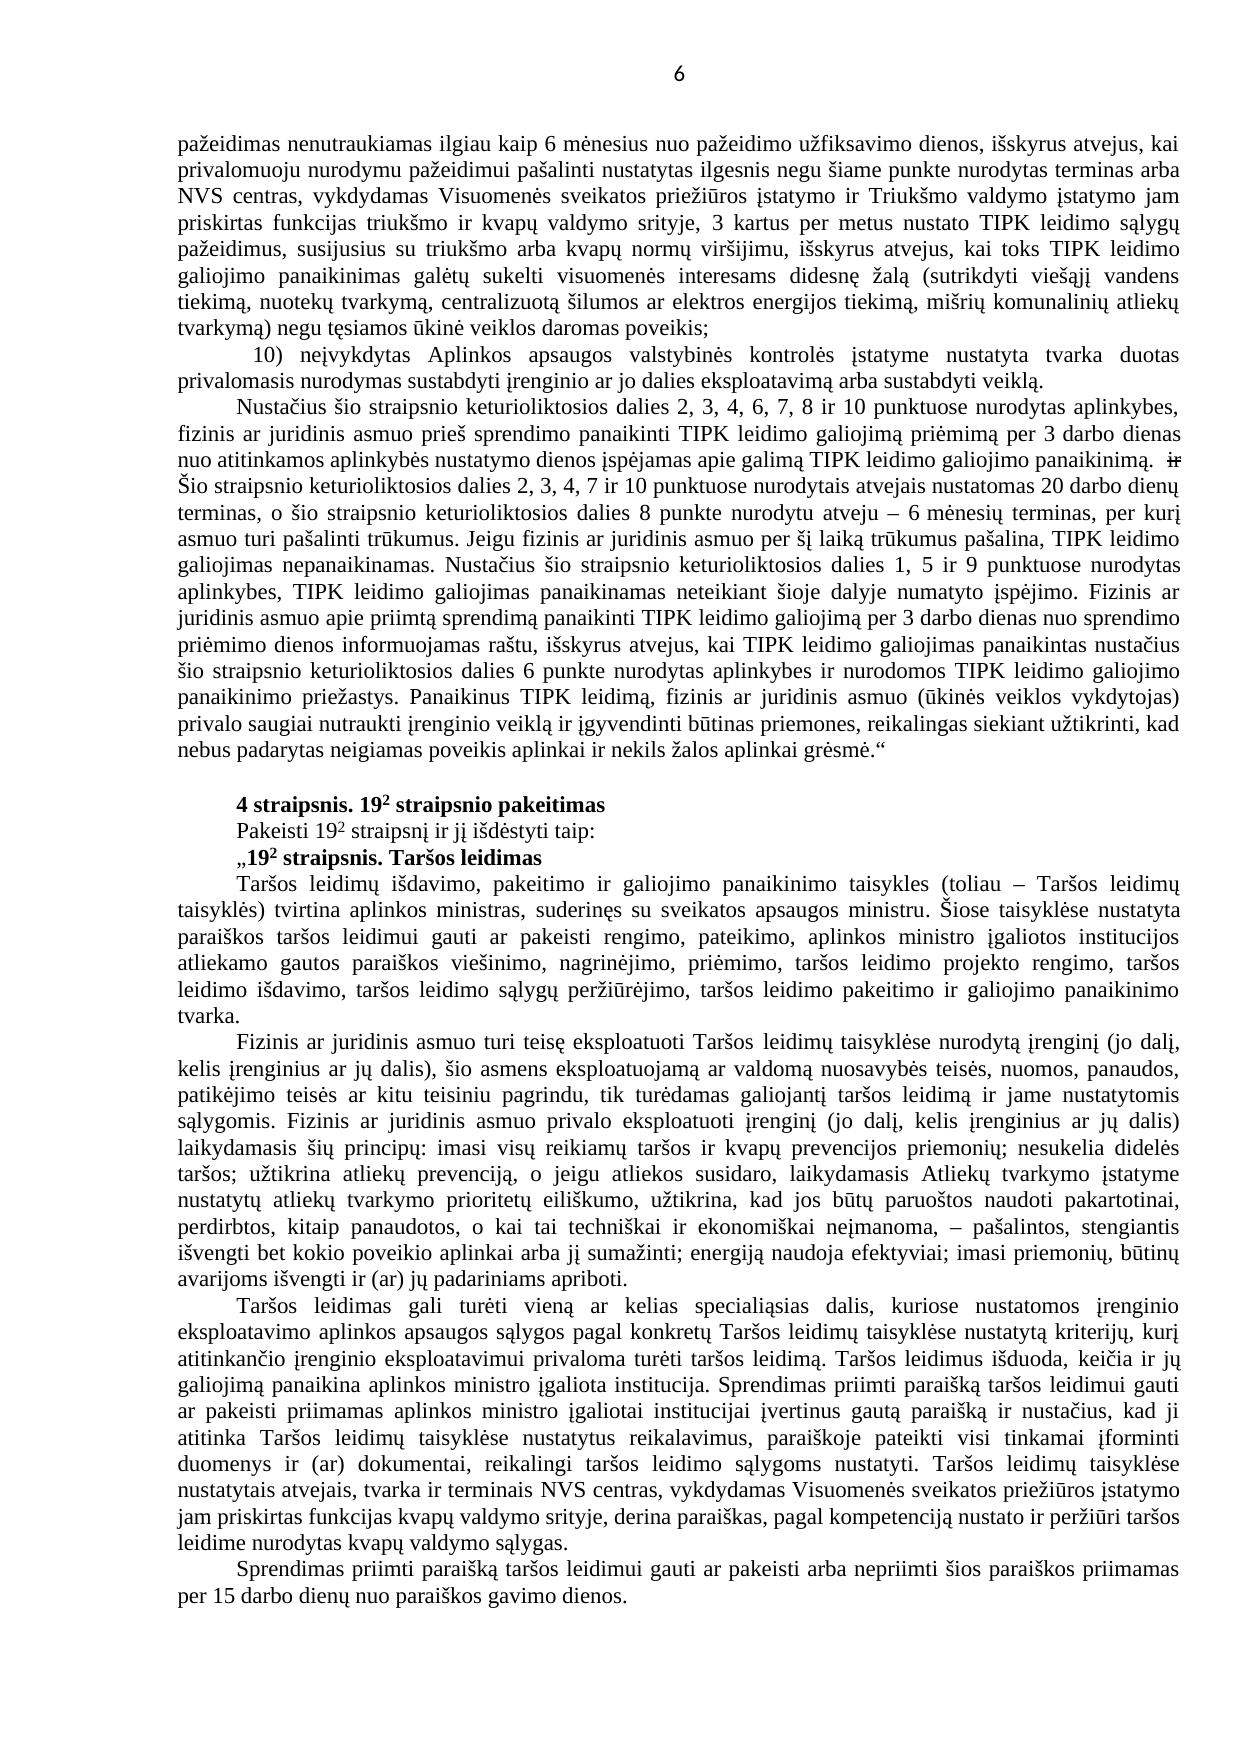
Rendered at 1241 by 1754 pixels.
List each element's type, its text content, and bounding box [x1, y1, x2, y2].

text „192 straipsnis. Taršos leidimas [177, 844, 1181, 870]
text Pakeisti 192 straipsnį ir jį išdėstyti taip: [177, 817, 1181, 844]
text Sprendimas priimti paraišką taršos leidimui gauti ar pakeisti arba nepriimti šios paraiškos priimamas per 15 darbo dienų nuo paraiškos gavimo dienos. [177, 1555, 1181, 1608]
text 10) neįvykdytas Aplinkos apsaugos valstybinės kontrolės įstatyme nustatyta tvarka duotas privalomasis nurodymas sustabdyti įrenginio ar jo dalies eksploatavimą arba sustabdyti veiklą. [177, 341, 1181, 393]
text Nustačius šio straipsnio keturioliktosios dalies 2, 3, 4, 6, 7, 8 ir 10 punktuose nurodytas aplinkybes, fizinis ar juridinis asmuo prieš sprendimo panaikinti TIPK leidimo galiojimą priėmimą per 3 darbo dienas nuo atitinkamos aplinkybės nustatymo dienos įspėjamas apie galimą TIPK leidimo galiojimo panaikinimą. ir Šio straipsnio keturioliktosios dalies 2, 3, 4, 7 ir 10 punktuose nurodytais atvejais nustatomas 20 darbo dienų terminas, o šio straipsnio keturioliktosios dalies 8 punkte nurodytu atveju – 6 mėnesių terminas, per kurį asmuo turi pašalinti trūkumus. Jeigu fizinis ar juridinis asmuo per šį laiką trūkumus pašalina, TIPK leidimo galiojimas nepanaikinamas. Nustačius šio straipsnio keturioliktosios dalies 1, 5 ir 9 punktuose nurodytas aplinkybes, TIPK leidimo galiojimas panaikinamas neteikiant šioje dalyje numatyto įspėjimo. Fizinis ar juridinis asmuo apie priimtą sprendimą panaikinti TIPK leidimo galiojimą per 3 darbo dienas nuo sprendimo priėmimo dienos informuojamas raštu, išskyrus atvejus, kai TIPK leidimo galiojimas panaikintas nustačius šio straipsnio keturioliktosios dalies 6 punkte nurodytas aplinkybes ir nurodomos TIPK leidimo galiojimo panaikinimo priežastys. Panaikinus TIPK leidimą, fizinis ar juridinis asmuo (ūkinės veiklos vykdytojas) privalo saugiai nutraukti įrenginio veiklą ir įgyvendinti būtinas priemones, reikalingas siekiant užtikrinti, kad nebus padarytas neigiamas poveikis aplinkai ir nekils žalos aplinkai grėsmė.“ [177, 393, 1181, 762]
text Fizinis ar juridinis asmuo turi teisę eksploatuoti Taršos leidimų taisyklėse nurodytą įrenginį (jo dalį, kelis įrenginius ar jų dalis), šio asmens eksploatuojamą ar valdomą nuosavybės teisės, nuomos, panaudos, patikėjimo teisės ar kitu teisiniu pagrindu, tik turėdamas galiojantį taršos leidimą ir jame nustatytomis sąlygomis. Fizinis ar juridinis asmuo privalo eksploatuoti įrenginį (jo dalį, kelis įrenginius ar jų dalis) laikydamasis šių principų: imasi visų reikiamų taršos ir kvapų prevencijos priemonių; nesukelia didelės taršos; užtikrina atliekų prevenciją, o jeigu atliekos susidaro, laikydamasis Atliekų tvarkymo įstatyme nustatytų atliekų tvarkymo prioritetų eiliškumo, užtikrina, kad jos būtų paruoštos naudoti pakartotinai, perdirbtos, kitaip panaudotos, o kai tai techniškai ir ekonomiškai neįmanoma, – pašalintos, stengiantis išvengti bet kokio poveikio aplinkai arba jį sumažinti; energiją naudoja efektyviai; imasi priemonių, būtinų avarijoms išvengti ir (ar) jų padariniams apriboti. [177, 1028, 1181, 1292]
text Taršos leidimų išdavimo, pakeitimo ir galiojimo panaikinimo taisykles (toliau – Taršos leidimų taisyklės) tvirtina aplinkos ministras, suderinęs su sveikatos apsaugos ministru. Šiose taisyklėse nustatyta paraiškos taršos leidimui gauti ar pakeisti rengimo, pateikimo, aplinkos ministro įgaliotos institucijos atliekamo gautos paraiškos viešinimo, nagrinėjimo, priėmimo, taršos leidimo projekto rengimo, taršos leidimo išdavimo, taršos leidimo sąlygų peržiūrėjimo, taršos leidimo pakeitimo ir galiojimo panaikinimo tvarka. [177, 870, 1181, 1028]
text 4 straipsnis. 192 straipsnio pakeitimas [177, 791, 1181, 817]
text Taršos leidimas gali turėti vieną ar kelias specialiąsias dalis, kuriose nustatomos įrenginio eksploatavimo aplinkos apsaugos sąlygos pagal konkretų Taršos leidimų taisyklėse nustatytą kriterijų, kurį atitinkančio įrenginio eksploatavimui privaloma turėti taršos leidimą. Taršos leidimus išduoda, keičia ir jų galiojimą panaikina aplinkos ministro įgaliota institucija. Sprendimas priimti paraišką taršos leidimui gauti ar pakeisti priimamas aplinkos ministro įgaliotai institucijai įvertinus gautą paraišką ir nustačius, kad ji atitinka Taršos leidimų taisyklėse nustatytus reikalavimus, paraiškoje pateikti visi tinkamai įforminti duomenys ir (ar) dokumentai, reikalingi taršos leidimo sąlygoms nustatyti. Taršos leidimų taisyklėse nustatytais atvejais, tvarka ir terminais NVS centras, vykdydamas Visuomenės sveikatos priežiūros įstatymo jam priskirtas funkcijas kvapų valdymo srityje, derina paraiškas, pagal kompetenciją nustato ir peržiūri taršos leidime nurodytas kvapų valdymo sąlygas. [177, 1292, 1181, 1555]
text pažeidimas nenutraukiamas ilgiau kaip 6 mėnesius nuo pažeidimo užfiksavimo dienos, išskyrus atvejus, kai privalomuoju nurodymu pažeidimui pašalinti nustatytas ilgesnis negu šiame punkte nurodytas terminas arba NVS centras, vykdydamas Visuomenės sveikatos priežiūros įstatymo ir Triukšmo valdymo įstatymo jam priskirtas funkcijas triukšmo ir kvapų valdymo srityje, 3 kartus per metus nustato TIPK leidimo sąlygų pažeidimus, susijusius su triukšmo arba kvapų normų viršijimu, išskyrus atvejus, kai toks TIPK leidimo galiojimo panaikinimas galėtų sukelti visuomenės interesams didesnę žalą (sutrikdyti viešąjį vandens tiekimą, nuotekų tvarkymą, centralizuotą šilumos ar elektros energijos tiekimą, mišrių komunalinių atliekų tvarkymą) negu tęsiamos ūkinė veiklos daromas poveikis; [177, 130, 1181, 341]
